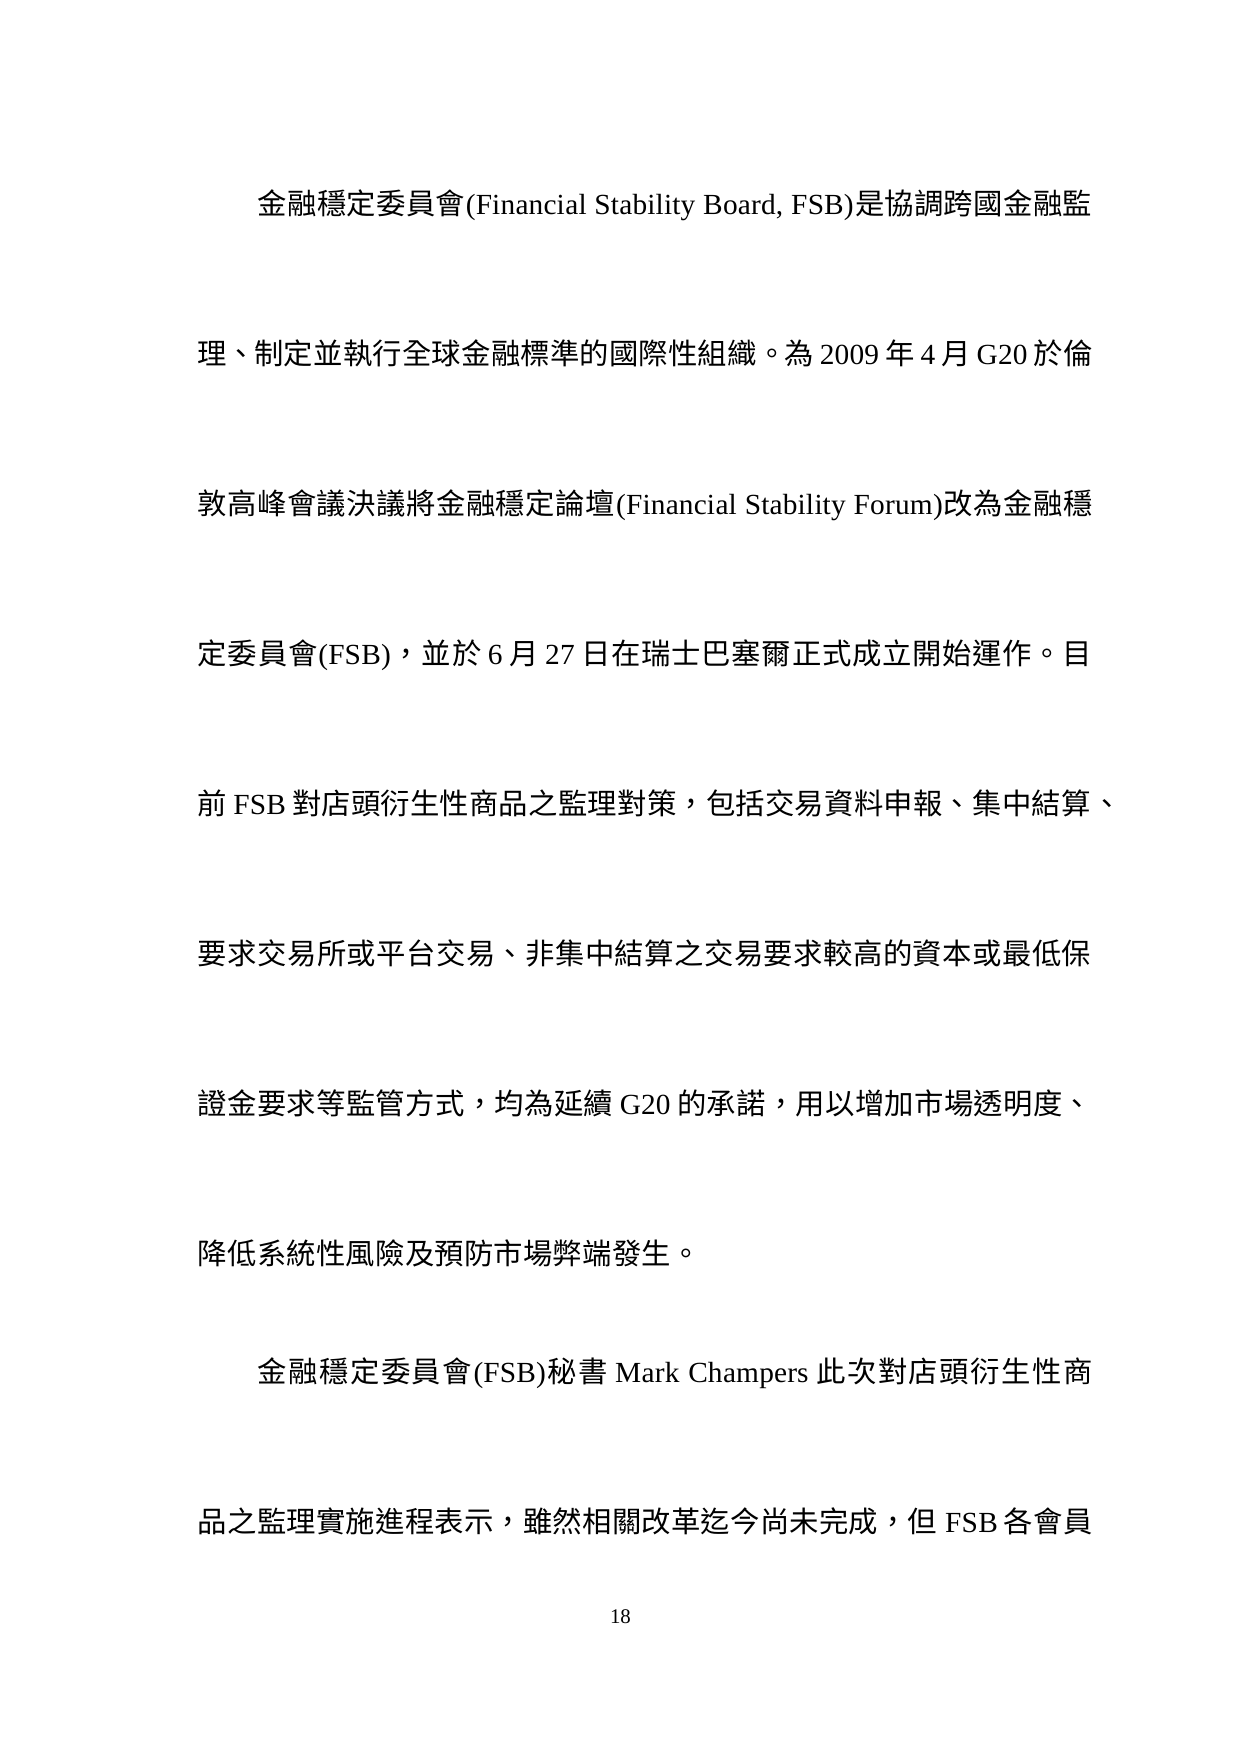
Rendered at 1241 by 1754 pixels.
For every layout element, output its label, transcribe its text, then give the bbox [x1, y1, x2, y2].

text 金融穩定委員會(FSB)秘書Mark Champers此次對店頭衍生性商品之監理實施進程表示，雖然相關改革迄今尚未完成，但FSB各會員國因屬不同的司法管轄領域，在跨境協調上有其困難，對未來推動時程仍持樂觀態度。另外，他對交易資料申報、集中清算等方面看法如下： [198, 1332, 1092, 1557]
text 金融穩定委員會(Financial Stability Board, FSB)是協調跨國金融監理、制定並執行全球金融標準的國際性組織。為2009年4月G20於倫敦高峰會議決議將金融穩定論壇(Financial Stability Forum)改為金融穩定委員會(FSB)，並於6月27日在瑞士巴塞爾正式成立開始運作。目前FSB對店頭衍生性商品之監理對策，包括交易資料申報、集中結算、要求交易所或平台交易、非集中結算之交易要求較高的資本或最低保證金要求等監管方式，均為延續G20的承諾，用以增加市場透明度、降低系統性風險及預防市場弊端發生。 [198, 164, 1092, 1289]
